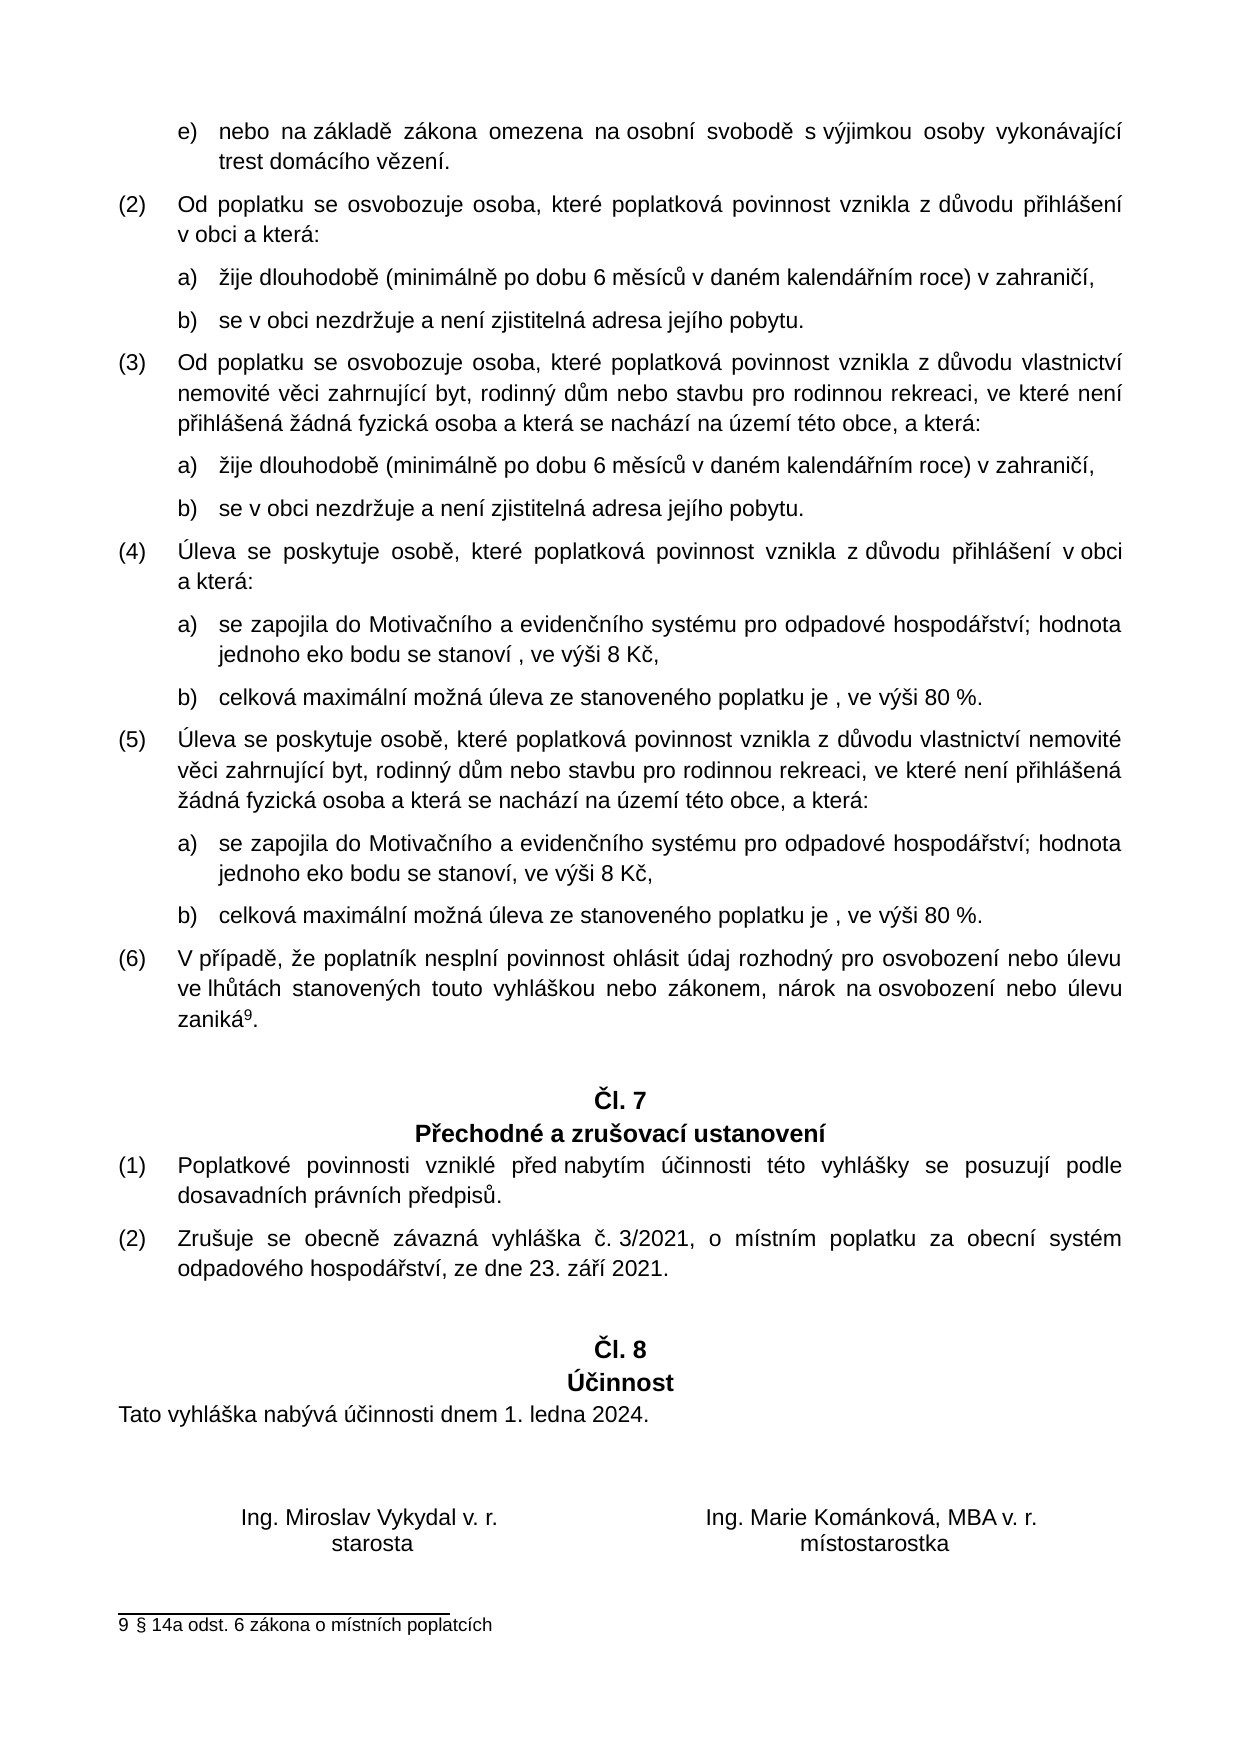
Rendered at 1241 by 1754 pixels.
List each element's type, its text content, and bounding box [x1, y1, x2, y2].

list celková maximální možná úleva ze stanoveného poplatku je , ve výši 80 %. [177, 902, 1122, 929]
list celková maximální možná úleva ze stanoveného poplatku je , ve výši 80 %. [177, 684, 1122, 710]
list se v obci nezdržuje a není zjistitelná adresa jejího pobytu. [177, 307, 1122, 333]
list Úleva se poskytuje osobě, které poplatková povinnost vznikla z důvodu vlastnictví nemovité věci zahrnující byt, rodinný dům nebo stavbu pro rodinnou rekreaci, ve které není přihlášená žádná fyzická osoba a která se nachází na území této obce, a která: [118, 726, 1122, 813]
list žije dlouhodobě (minimálně po dobu 6 měsíců v daném kalendářním roce) v zahraničí, [177, 264, 1122, 290]
subtitle Čl. 7 Přechodné a zrušovací ustanovení [118, 1086, 1122, 1148]
list se v obci nezdržuje a není zjistitelná adresa jejího pobytu. [177, 495, 1122, 522]
list se zapojila do Motivačního a evidenčního systému pro odpadové hospodářství; hodnota jednoho eko bodu se stanoví , ve výši 8 Kč, [177, 611, 1122, 667]
list V případě, že poplatník nesplní povinnost ohlásit údaj rozhodný pro osvobození nebo úlevu ve lhůtách stanovených touto vyhláškou nebo zákonem, nárok na osvobození nebo úlevu zaniká. [118, 945, 1122, 1032]
list se zapojila do Motivačního a evidenčního systému pro odpadové hospodářství; hodnota jednoho eko bodu se stanoví, ve výši 8 Kč, [177, 829, 1122, 886]
table_header Ing. Marie Kománková, MBA v. r. místostarostka [620, 1444, 1122, 1562]
list § 14a odst. 6 zákona o místních poplatcích [118, 1614, 1122, 1635]
list žije dlouhodobě (minimálně po dobu 6 měsíců v daném kalendářním roce) v zahraničí, [177, 452, 1122, 479]
table_header Ing. Miroslav Vykydal v. r. starosta [118, 1444, 620, 1562]
list Poplatkové povinnosti vzniklé před nabytím účinnosti této vyhlášky se posuzují podle dosavadních právních předpisů. [118, 1152, 1122, 1208]
list Zrušuje se obecně závazná vyhláška č. 3/2021, o místním poplatku za obecní systém odpadového hospodářství, ze dne 23. září 2021. [118, 1225, 1122, 1281]
text Tato vyhláška nabývá účinnosti dnem 1. ledna 2024. [118, 1401, 1122, 1428]
list nebo na základě zákona omezena na osobní svobodě s výjimkou osoby vykonávající trest domácího vězení. [177, 118, 1122, 175]
list Úleva se poskytuje osobě, které poplatková povinnost vznikla z důvodu přihlášení v obci a která: [118, 538, 1122, 594]
subtitle Čl. 8 Účinnost [118, 1335, 1122, 1397]
list Od poplatku se osvobozuje osoba, které poplatková povinnost vznikla z důvodu přihlášení v obci a která: [118, 191, 1122, 248]
list Od poplatku se osvobozuje osoba, které poplatková povinnost vznikla z důvodu vlastnictví nemovité věci zahrnující byt, rodinný dům nebo stavbu pro rodinnou rekreaci, ve které není přihlášená žádná fyzická osoba a která se nachází na území této obce, a která: [118, 349, 1122, 436]
